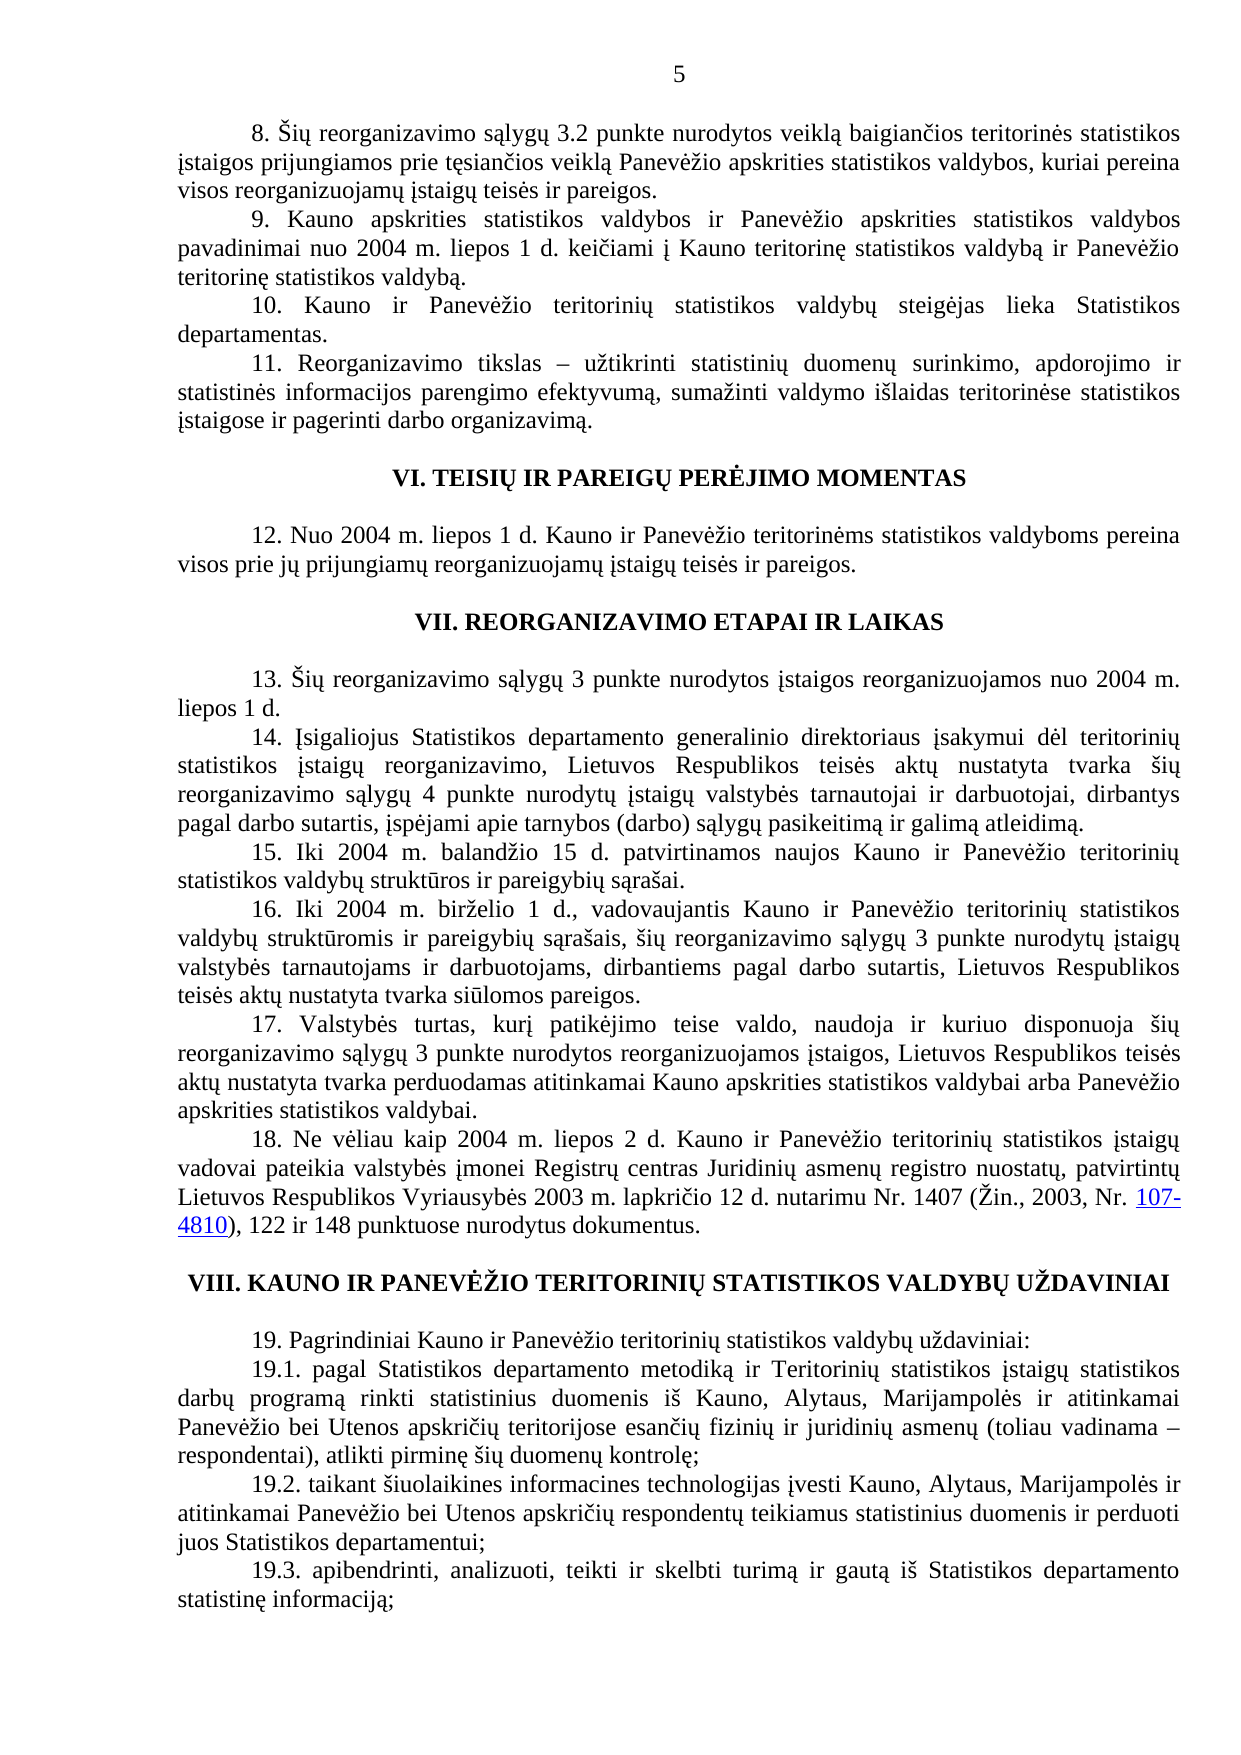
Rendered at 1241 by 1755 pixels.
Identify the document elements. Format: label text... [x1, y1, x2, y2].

text VI. TEISIŲ IR PAREIGŲ PERĖJIMO MOMENTAS [177, 463, 1181, 492]
text 19.1. pagal Statistikos departamento metodiką ir Teritorinių statistikos įstaigų statistikos darbų programą rinkti statistinius duomenis iš Kauno, Alytaus, Marijampolės ir atitinkamai Panevėžio bei Utenos apskričių teritorijose esančių fizinių ir juridinių asmenų (toliau vadinama – respondentai), atlikti pirminę šių duomenų kontrolę; [177, 1354, 1181, 1469]
text 19.3. apibendrinti, analizuoti, teikti ir skelbti turimą ir gautą iš Statistikos departamento statistinę informaciją; [177, 1556, 1181, 1613]
text 12. Nuo 2004 m. liepos 1 d. Kauno ir Panevėžio teritorinėms statistikos valdyboms pereina visos prie jų prijungiamų reorganizuojamų įstaigų teisės ir pareigos. [177, 521, 1181, 578]
text 14. Įsigaliojus Statistikos departamento generalinio direktoriaus įsakymui dėl teritorinių statistikos įstaigų reorganizavimo, Lietuvos Respublikos teisės aktų nustatyta tvarka šių reorganizavimo sąlygų 4 punkte nurodytų įstaigų valstybės tarnautojai ir darbuotojai, dirbantys pagal darbo sutartis, įspėjami apie tarnybos (darbo) sąlygų pasikeitimą ir galimą atleidimą. [177, 722, 1181, 837]
text 17. Valstybės turtas, kurį patikėjimo teise valdo, naudoja ir kuriuo disponuoja šių reorganizavimo sąlygų 3 punkte nurodytos reorganizuojamos įstaigos, Lietuvos Respublikos teisės aktų nustatyta tvarka perduodamas atitinkamai Kauno apskrities statistikos valdybai arba Panevėžio apskrities statistikos valdybai. [177, 1009, 1181, 1124]
text VIII. KAUNO IR PANEVĖŽIO TERITORINIŲ STATISTIKOS VALDYBŲ UŽDAVINIAI [177, 1268, 1181, 1297]
text 9. Kauno apskrities statistikos valdybos ir Panevėžio apskrities statistikos valdybos pavadinimai nuo 2004 m. liepos 1 d. keičiami į Kauno teritorinę statistikos valdybą ir Panevėžio teritorinę statistikos valdybą. [177, 204, 1181, 291]
text 8. Šių reorganizavimo sąlygų 3.2 punkte nurodytos veiklą baigiančios teritorinės statistikos įstaigos prijungiamos prie tęsiančios veiklą Panevėžio apskrities statistikos valdybos, kuriai pereina visos reorganizuojamų įstaigų teisės ir pareigos. [177, 118, 1181, 204]
text 19. Pagrindiniai Kauno ir Panevėžio teritorinių statistikos valdybų uždaviniai: [177, 1326, 1181, 1354]
text 19.2. taikant šiuolaikines informacines technologijas įvesti Kauno, Alytaus, Marijampolės ir atitinkamai Panevėžio bei Utenos apskričių respondentų teikiamus statistinius duomenis ir perduoti juos Statistikos departamentui; [177, 1469, 1181, 1556]
text 10. Kauno ir Panevėžio teritorinių statistikos valdybų steigėjas lieka Statistikos departamentas. [177, 291, 1181, 348]
text 16. Iki 2004 m. birželio 1 d., vadovaujantis Kauno ir Panevėžio teritorinių statistikos valdybų struktūromis ir pareigybių sąrašais, šių reorganizavimo sąlygų 3 punkte nurodytų įstaigų valstybės tarnautojams ir darbuotojams, dirbantiems pagal darbo sutartis, Lietuvos Respublikos teisės aktų nustatyta tvarka siūlomos pareigos. [177, 894, 1181, 1009]
text 13. Šių reorganizavimo sąlygų 3 punkte nurodytos įstaigos reorganizuojamos nuo 2004 m. liepos 1 d. [177, 664, 1181, 722]
text VII. REORGANIZAVIMO ETAPAI IR LAIKAS [177, 607, 1181, 636]
text 11. Reorganizavimo tikslas – užtikrinti statistinių duomenų surinkimo, apdorojimo ir statistinės informacijos parengimo efektyvumą, sumažinti valdymo išlaidas teritorinėse statistikos įstaigose ir pagerinti darbo organizavimą. [177, 348, 1181, 434]
text 15. Iki 2004 m. balandžio 15 d. patvirtinamos naujos Kauno ir Panevėžio teritorinių statistikos valdybų struktūros ir pareigybių sąrašai. [177, 837, 1181, 894]
text 18. Ne vėliau kaip 2004 m. liepos 2 d. Kauno ir Panevėžio teritorinių statistikos įstaigų vadovai pateikia valstybės įmonei Registrų centras Juridinių asmenų registro nuostatų, patvirtintų Lietuvos Respublikos Vyriausybės 2003 m. lapkričio 12 d. nutarimu Nr. 1407 (Žin., 2003, Nr. 107-4810), 122 ir 148 punktuose nurodytus dokumentus. [177, 1124, 1181, 1239]
